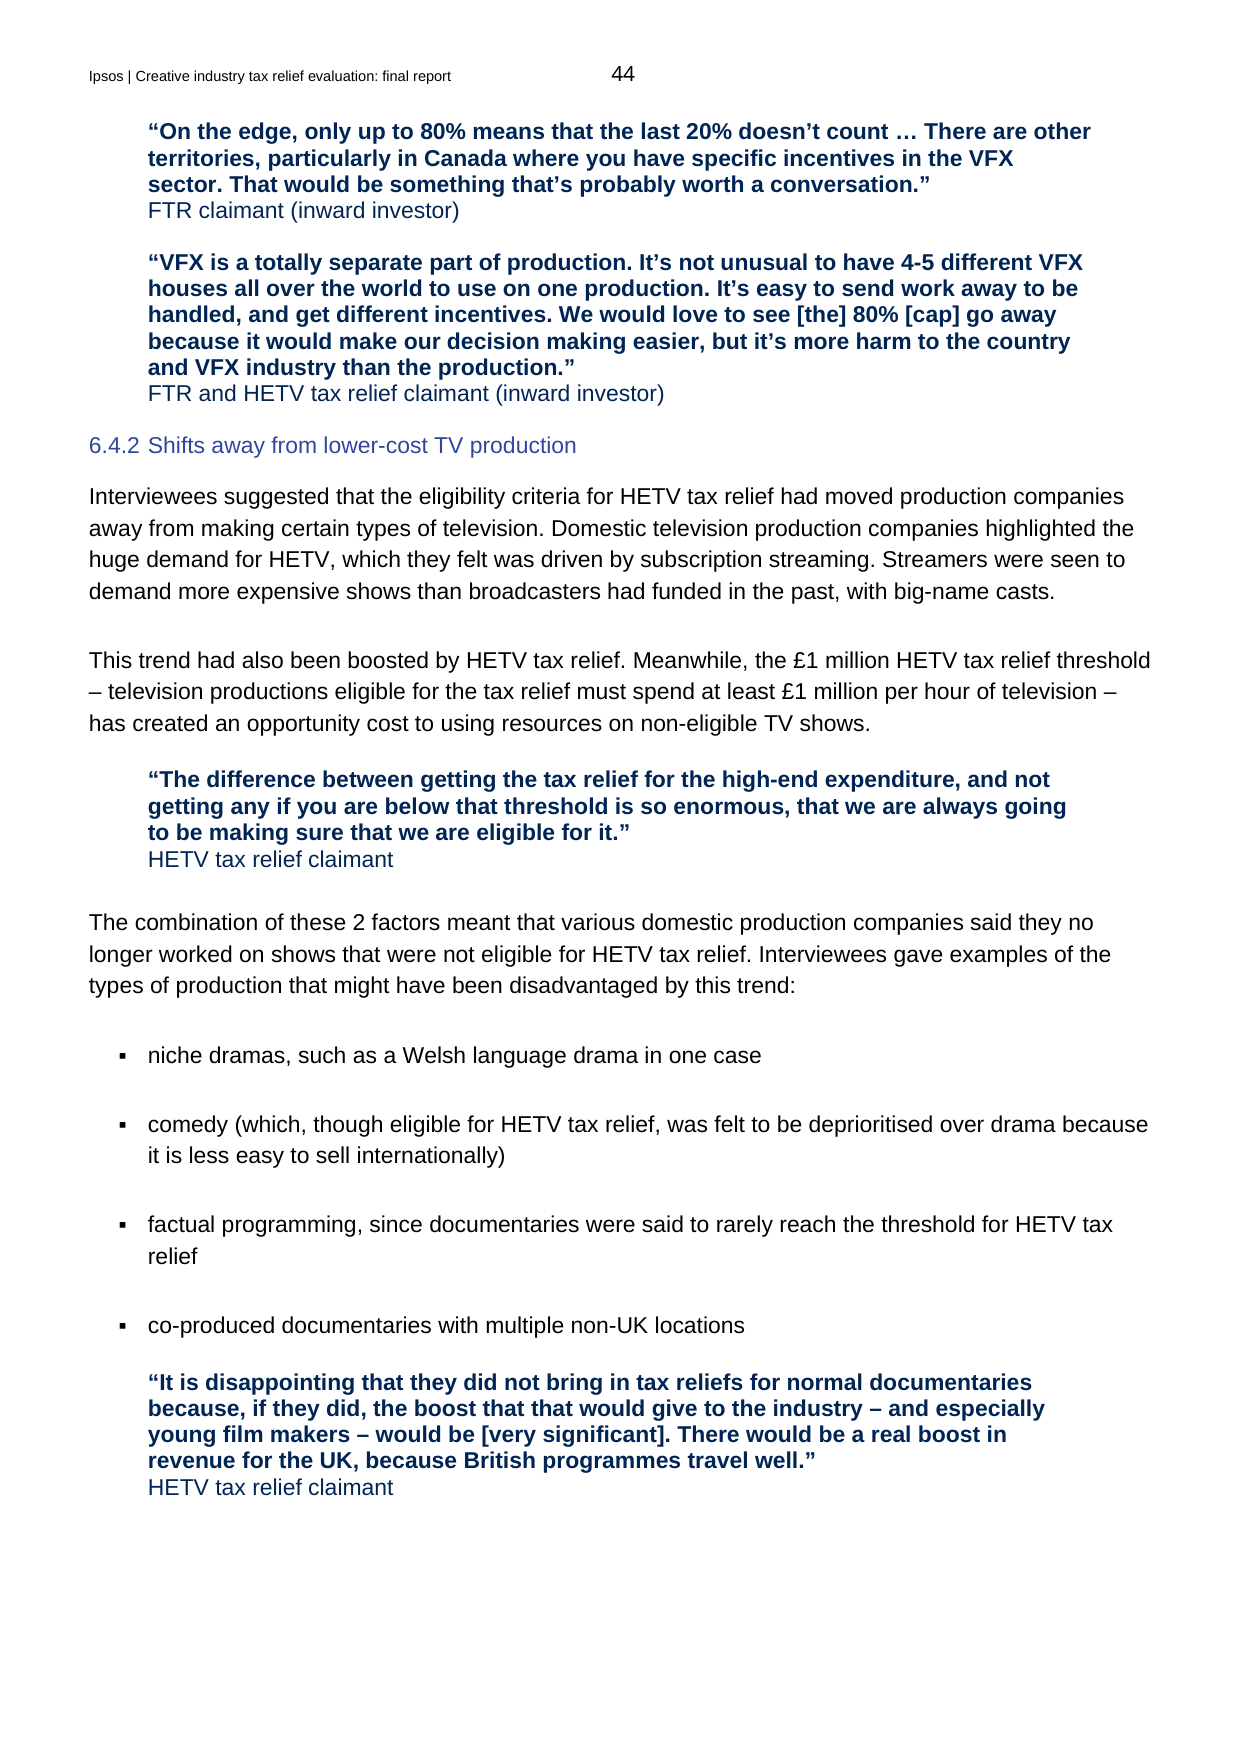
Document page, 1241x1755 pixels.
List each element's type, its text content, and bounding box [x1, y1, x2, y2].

list co-produced documentaries with multiple non-UK locations [118, 1312, 1152, 1338]
list factual programming, since documentaries were said to rarely reach the threshold for HETV tax relief [118, 1211, 1152, 1269]
text HETV tax relief claimant [148, 1474, 1093, 1500]
list niche dramas, such as a Welsh language drama in one case [118, 1042, 1152, 1068]
text The combination of these 2 factors meant that various domestic production companies said they no longer worked on shows that were not eligible for HETV tax relief. Interviewees gave examples of the types of production that might have been disadvantaged by this trend: [89, 909, 1152, 999]
list Interviewees suggested that the eligibility criteria for HETV tax relief had moved production companies away from making certain types of television. Domestic television production companies highlighted the huge demand for HETV, which they felt was driven by subscription streaming. Streamers were seen to demand more expensive shows than broadcasters had funded in the past, with big-name casts. [89, 483, 1152, 604]
text “It is disappointing that they did not bring in tax reliefs for normal documentaries because, if they did, the boost that that would give to the industry – and especially young film makers – would be [very significant]. There would be a real boost in revenue for the UK, because British programmes travel well.” [148, 1368, 1093, 1474]
list This trend had also been boosted by HETV tax relief. Meanwhile, the £1 million HETV tax relief threshold – television productions eligible for the tax relief must spend at least £1 million per hour of television – has created an opportunity cost to using resources on non-eligible TV shows. [89, 647, 1152, 736]
text HETV tax relief claimant [148, 846, 1093, 872]
text “The difference between getting the tax relief for the high-end expenditure, and not getting any if you are below that threshold is so enormous, that we are always going to be making sure that we are eligible for it.” [148, 766, 1093, 846]
list comedy (which, though eligible for HETV tax relief, was felt to be deprioritised over drama because it is less easy to sell internationally) [118, 1111, 1152, 1168]
text “On the edge, only up to 80% means that the last 20% doesn’t count … There are other territories, particularly in Canada where you have specific incentives in the VFX sector. That would be something that’s probably worth a conversation.” [148, 118, 1093, 197]
text FTR and HETV tax relief claimant (inward investor) [148, 380, 1093, 407]
text “VFX is a totally separate part of production. It’s not unusual to have 4-5 different VFX houses all over the world to use on one production. It’s easy to send work away to be handled, and get different incentives. We would love to see [the] 80% [cap] go away because it would make our decision making easier, but it’s more harm to the country and VFX industry than the production.” [148, 248, 1093, 380]
text FTR claimant (inward investor) [148, 197, 1093, 223]
subtitle Shifts away from lower-cost TV production [89, 432, 1152, 458]
